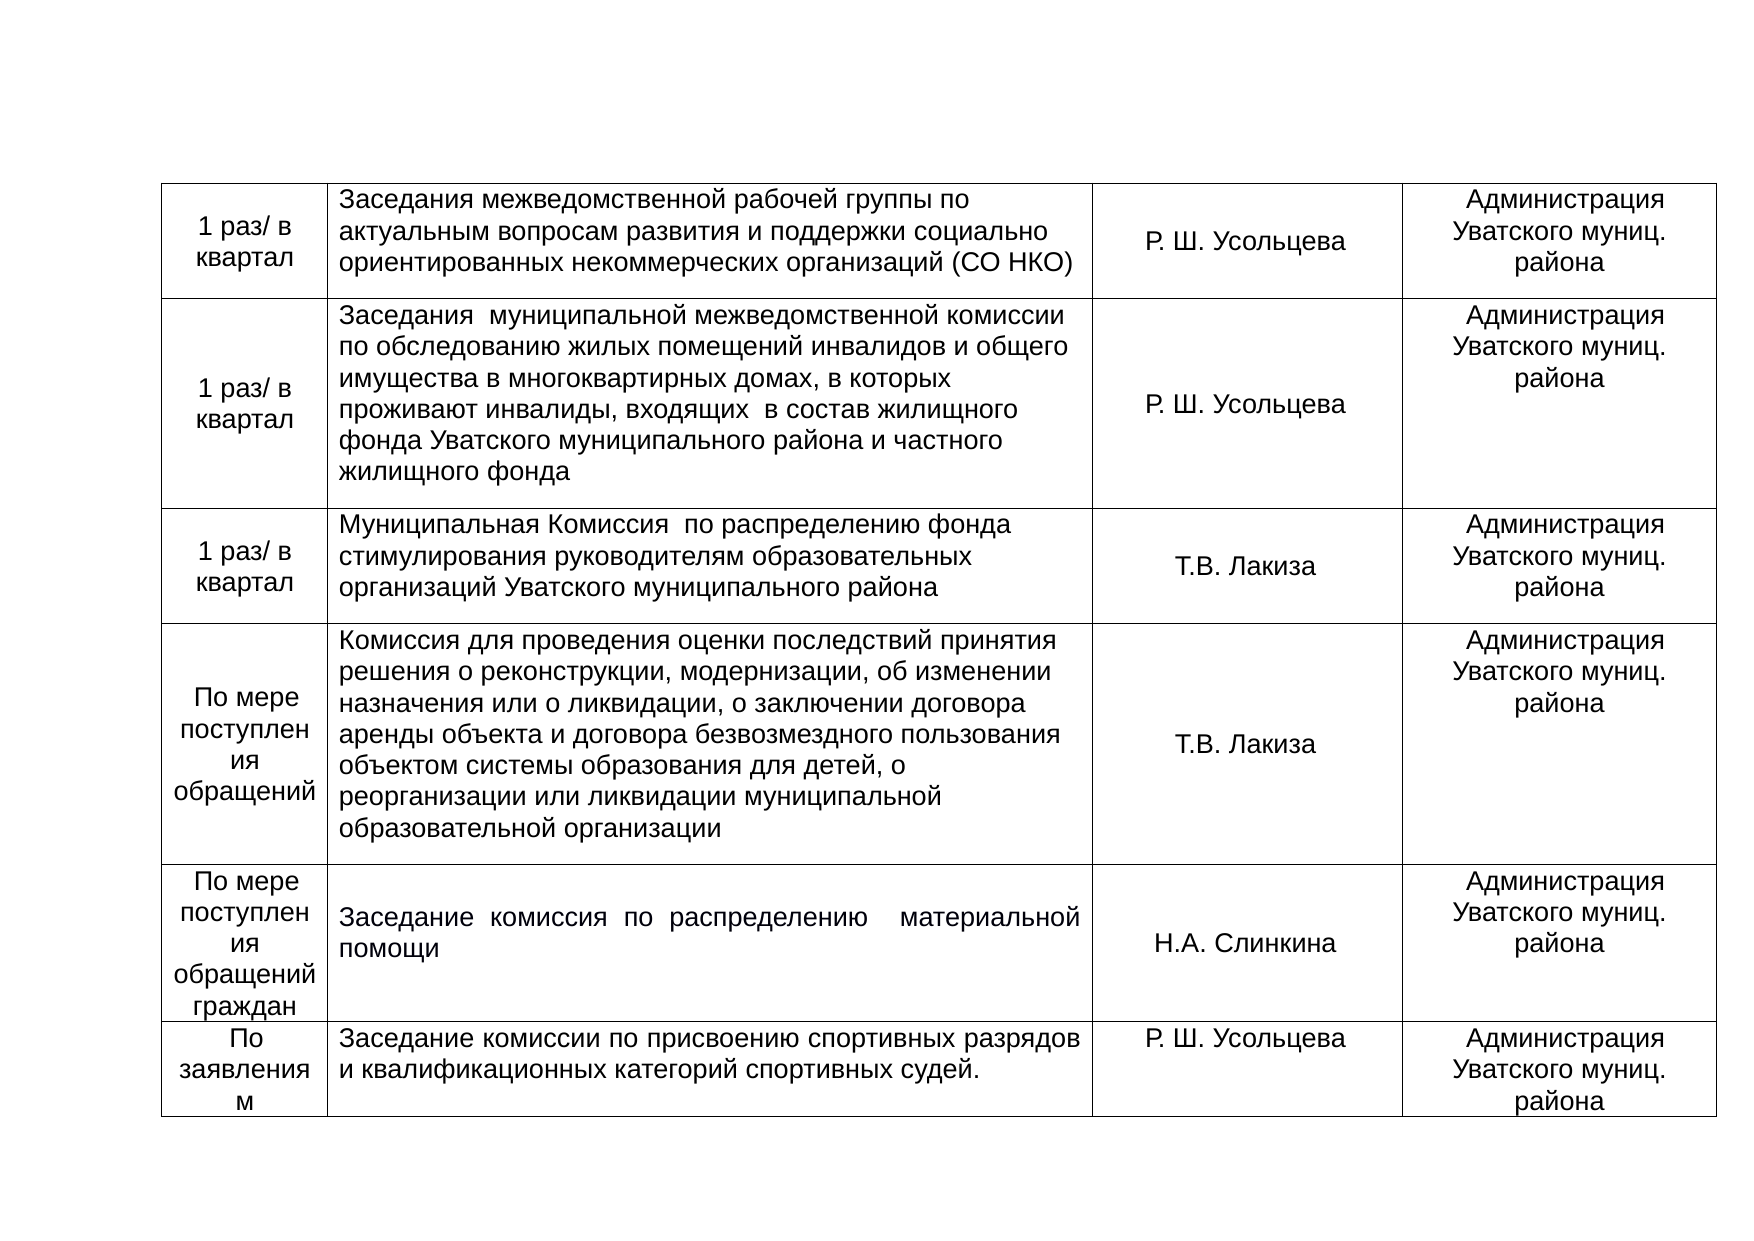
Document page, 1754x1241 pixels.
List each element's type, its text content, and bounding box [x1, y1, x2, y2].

table_cell Муниципальная Комиссия по распределению фонда стимулирования руководителям образовательных организаций Уватского муниципального района [328, 509, 1092, 623]
table_cell Администрация Уватского муниц. района [1403, 865, 1716, 1021]
table_cell По мере поступления обращений [162, 624, 327, 864]
table_cell Т.В. Лакиза [1093, 624, 1402, 864]
table_cell 1 раз/ в квартал [162, 509, 327, 623]
table_cell По мере поступления обращений граждан [162, 865, 327, 1021]
table_cell Администрация Уватского муниц. района [1403, 509, 1716, 623]
table_cell 1 раз/ в квартал [162, 184, 327, 298]
table_cell 1 раз/ в квартал [162, 299, 327, 507]
table_cell Администрация Уватского муниц. района [1403, 624, 1716, 864]
table_cell По заявлениям [162, 1022, 327, 1116]
table_cell Заседание комиссии по присвоению спортивных разрядов и квалификационных категорий спортивных судей. [328, 1022, 1092, 1116]
table_cell Администрация Уватского муниц. района [1403, 299, 1716, 507]
table_cell Р. Ш. Усольцева [1093, 184, 1402, 298]
table_cell Т.В. Лакиза [1093, 509, 1402, 623]
table_cell Р. Ш. Усольцева [1093, 299, 1402, 507]
table_cell Заседания муниципальной межведомственной комиссии по обследованию жилых помещений инвалидов и общего имущества в многоквартирных домах, в которых проживают инвалиды, входящих в состав жилищного фонда Уватского муниципального района и частного жилищного фонда [328, 299, 1092, 507]
table_cell Администрация Уватского муниц. района [1403, 1022, 1716, 1116]
table_cell Администрация Уватского муниц. района [1403, 184, 1716, 298]
table_cell Р. Ш. Усольцева [1093, 1022, 1402, 1116]
table_cell Заседания межведомственной рабочей группы по актуальным вопросам развития и поддержки социально ориентированных некоммерческих организаций (СО НКО) [328, 184, 1092, 298]
table_cell Н.А. Слинкина [1093, 865, 1402, 1021]
table_cell Комиссия для проведения оценки последствий принятия решения о реконструкции, модернизации, об изменении назначения или о ликвидации, о заключении договора аренды объекта и договора безвозмездного пользования объектом системы образования для детей, о реорганизации или ликвидации муниципальной образовательной организации [328, 624, 1092, 864]
table_cell Заседание комиссия по распределению материальной помощи [328, 865, 1092, 1021]
